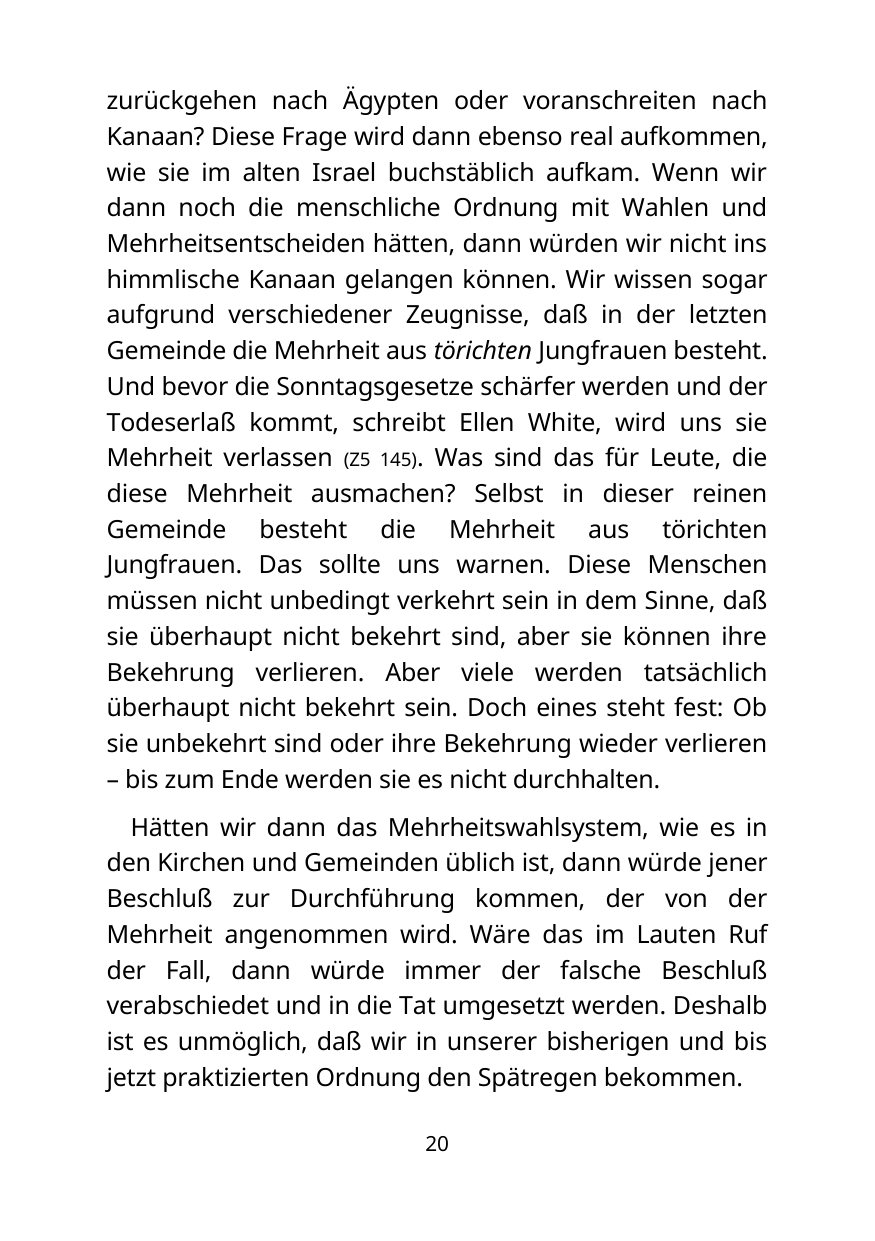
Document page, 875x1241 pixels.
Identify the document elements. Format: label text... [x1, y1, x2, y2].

text zurückgehen nach Ägypten oder voranschreiten nach Kanaan? Diese Frage wird dann ebenso real aufkommen, wie sie im alten Israel buchstäblich aufkam. Wenn wir dann noch die menschliche Ordnung mit Wahlen und Mehrheitsentscheiden hätten, dann würden wir nicht ins himmlische Kanaan gelangen können. Wir wissen sogar aufgrund verschiedener Zeugnisse, daß in der letzten Gemeinde die Mehrheit aus törichten Jungfrauen besteht. Und bevor die Sonntagsgesetze schärfer werden und der Todeserlaß kommt, schreibt Ellen White, wird uns sie Mehrheit verlassen (Z5 145). Was sind das für Leute, die diese Mehrheit ausmachen? Selbst in dieser reinen Gemeinde besteht die Mehrheit aus törichten Jungfrauen. Das sollte uns warnen. Diese Menschen müssen nicht unbedingt verkehrt sein in dem Sinne, daß sie überhaupt nicht bekehrt sind, aber sie können ihre Bekehrung verlieren. Aber viele werden tatsächlich überhaupt nicht bekehrt sein. Doch eines steht fest: Ob sie unbekehrt sind oder ihre Bekehrung wieder verlieren – bis zum Ende werden sie es nicht durchhalten. [106, 83, 768, 796]
text Hätten wir dann das Mehrheitswahlsystem, wie es in den Kirchen und Gemeinden üblich ist, dann würde jener Beschluß zur Durchführung kommen, der von der Mehrheit angenommen wird. Wäre das im Lauten Ruf der Fall, dann würde immer der falsche Beschluß verabschiedet und in die Tat umgesetzt werden. Deshalb ist es unmöglich, daß wir in unserer bisherigen und bis jetzt praktizierten Ordnung den Spätregen bekommen. [106, 809, 768, 1093]
